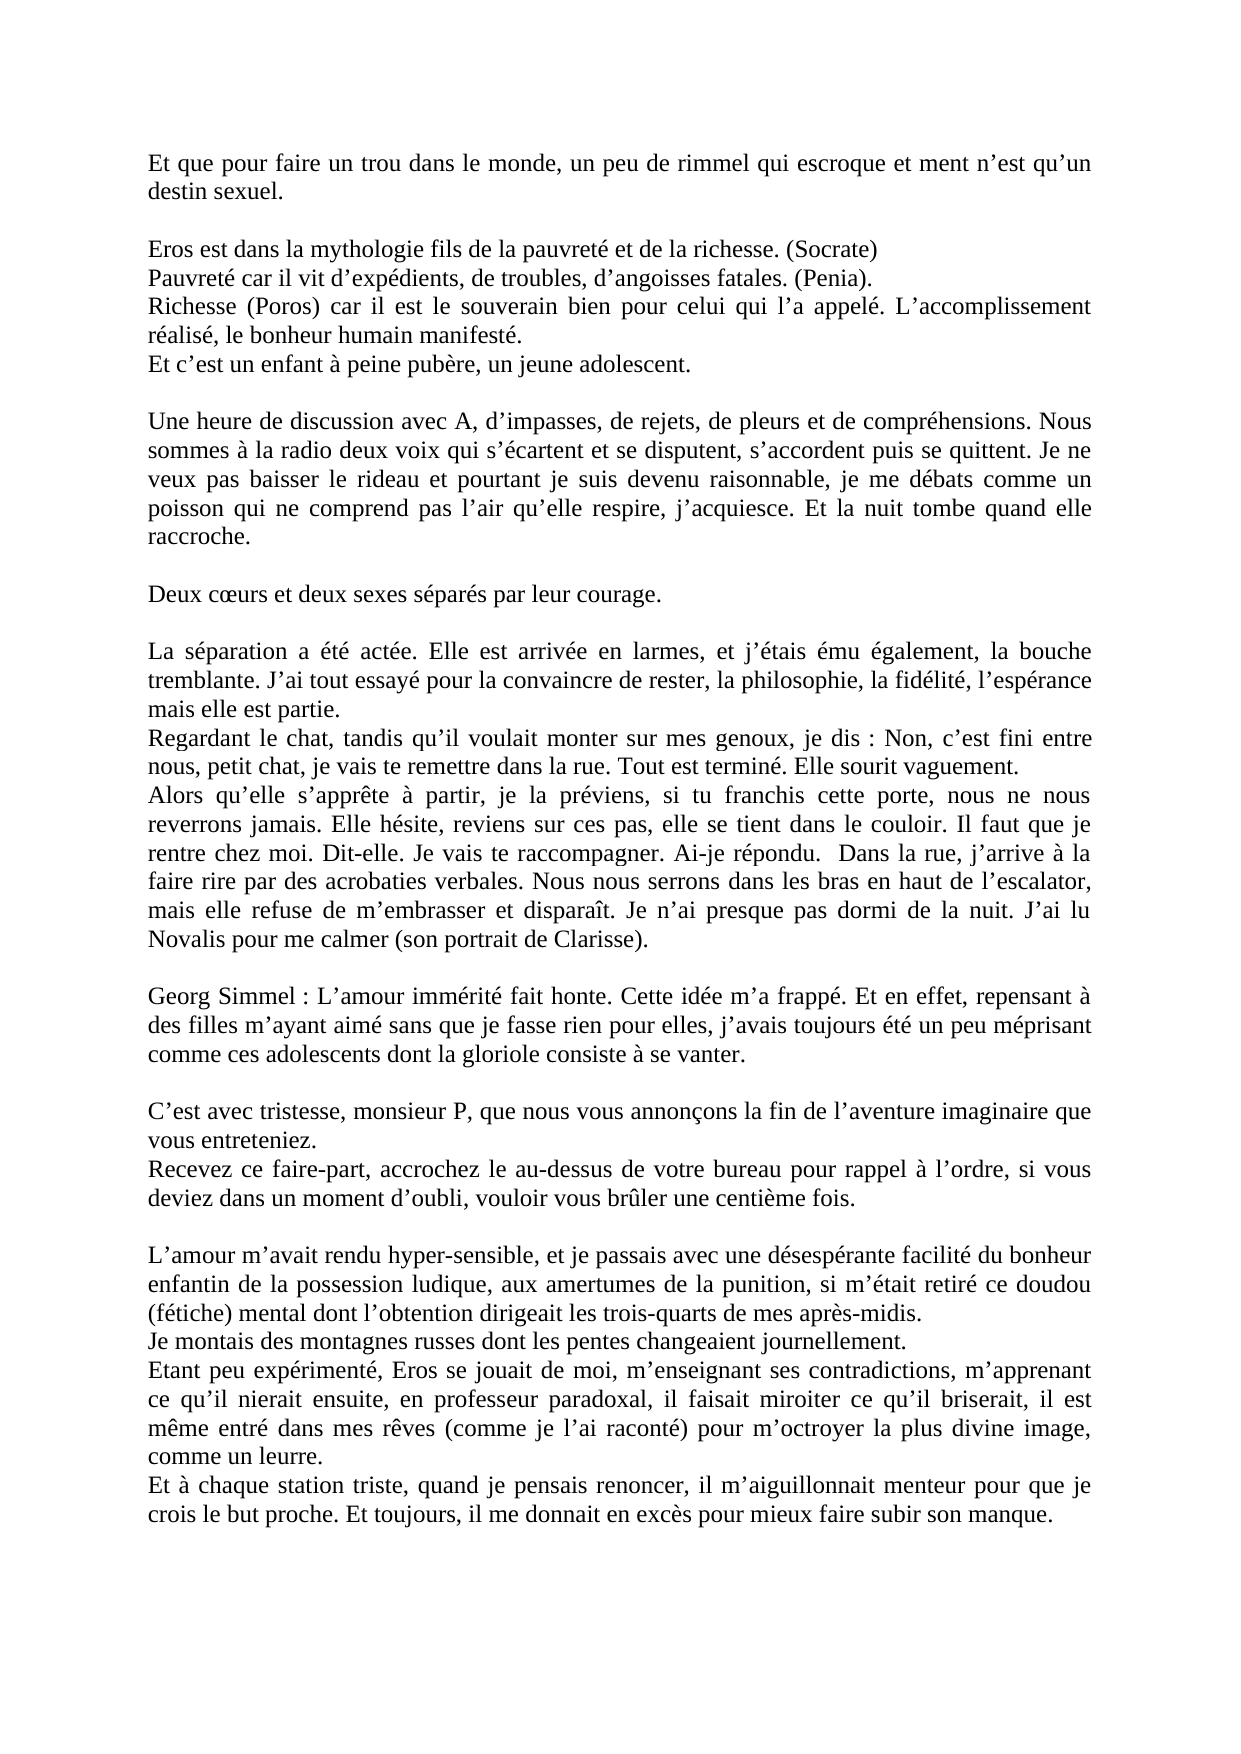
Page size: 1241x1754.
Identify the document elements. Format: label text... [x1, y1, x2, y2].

text Une heure de discussion avec A, d’impasses, de rejets, de pleurs et de compréhensions. Nous sommes à la radio deux voix qui s’écartent et se disputent, s’accordent puis se quittent. Je ne veux pas baisser le rideau et pourtant je suis devenu raisonnable, je me débats comme un poisson qui ne comprend pas l’air qu’elle respire, j’acquiesce. Et la nuit tombe quand elle raccroche. [148, 406, 1093, 550]
text Richesse (Poros) car il est le souverain bien pour celui qui l’a appelé. L’accomplissement réalisé, le bonheur humain manifesté. [148, 291, 1093, 349]
text Alors qu’elle s’apprête à partir, je la préviens, si tu franchis cette porte, nous ne nous reverrons jamais. Elle hésite, reviens sur ces pas, elle se tient dans le couloir. Il faut que je rentre chez moi. Dit-elle. Je vais te raccompagner. Ai-je répondu. Dans la rue, j’arrive à la faire rire par des acrobaties verbales. Nous nous serrons dans les bras en haut de l’escalator, mais elle refuse de m’embrasser et disparaît. Je n’ai presque pas dormi de la nuit. J’ai lu Novalis pour me calmer (son portrait de Clarisse). [148, 780, 1093, 953]
text Etant peu expérimenté, Eros se jouait de moi, m’enseignant ses contradictions, m’apprenant ce qu’il nierait ensuite, en professeur paradoxal, il faisait miroiter ce qu’il briserait, il est même entré dans mes rêves (comme je l’ai raconté) pour m’octroyer la plus divine image, comme un leurre. [148, 1355, 1093, 1470]
text Et que pour faire un trou dans le monde, un peu de rimmel qui escroque et ment n’est qu’un destin sexuel. [148, 148, 1093, 205]
text Regardant le chat, tandis qu’il voulait monter sur mes genoux, je dis : Non, c’est fini entre nous, petit chat, je vais te remettre dans la rue. Tout est terminé. Elle sourit vaguement. [148, 723, 1093, 780]
text Georg Simmel : L’amour immérité fait honte. Cette idée m’a frappé. Et en effet, repensant à des filles m’ayant aimé sans que je fasse rien pour elles, j’avais toujours été un peu méprisant comme ces adolescents dont la gloriole consiste à se vanter. [148, 981, 1093, 1068]
text Deux cœurs et deux sexes séparés par leur courage. [148, 579, 1093, 608]
text Je montais des montagnes russes dont les pentes changeaient journellement. [148, 1326, 1093, 1355]
text Pauvreté car il vit d’expédients, de troubles, d’angoisses fatales. (Penia). [148, 263, 1093, 291]
text L’amour m’avait rendu hyper-sensible, et je passais avec une désespérante facilité du bonheur enfantin de la possession ludique, aux amertumes de la punition, si m’était retiré ce doudou (fétiche) mental dont l’obtention dirigeait les trois-quarts de mes après-midis. [148, 1240, 1093, 1326]
text C’est avec tristesse, monsieur P, que nous vous annonçons la fin de l’aventure imaginaire que vous entreteniez. [148, 1096, 1093, 1154]
text La séparation a été actée. Elle est arrivée en larmes, et j’étais ému également, la bouche tremblante. J’ai tout essayé pour la convaincre de rester, la philosophie, la fidélité, l’espérance mais elle est partie. [148, 636, 1093, 723]
text Et à chaque station triste, quand je pensais renoncer, il m’aiguillonnait menteur pour que je crois le but proche. Et toujours, il me donnait en excès pour mieux faire subir son manque. [148, 1470, 1093, 1528]
text Et c’est un enfant à peine pubère, un jeune adolescent. [148, 349, 1093, 378]
text Eros est dans la mythologie fils de la pauvreté et de la richesse. (Socrate) [148, 234, 1093, 263]
text Recevez ce faire-part, accrochez le au-dessus de votre bureau pour rappel à l’ordre, si vous deviez dans un moment d’oubli, vouloir vous brûler une centième fois. [148, 1154, 1093, 1211]
